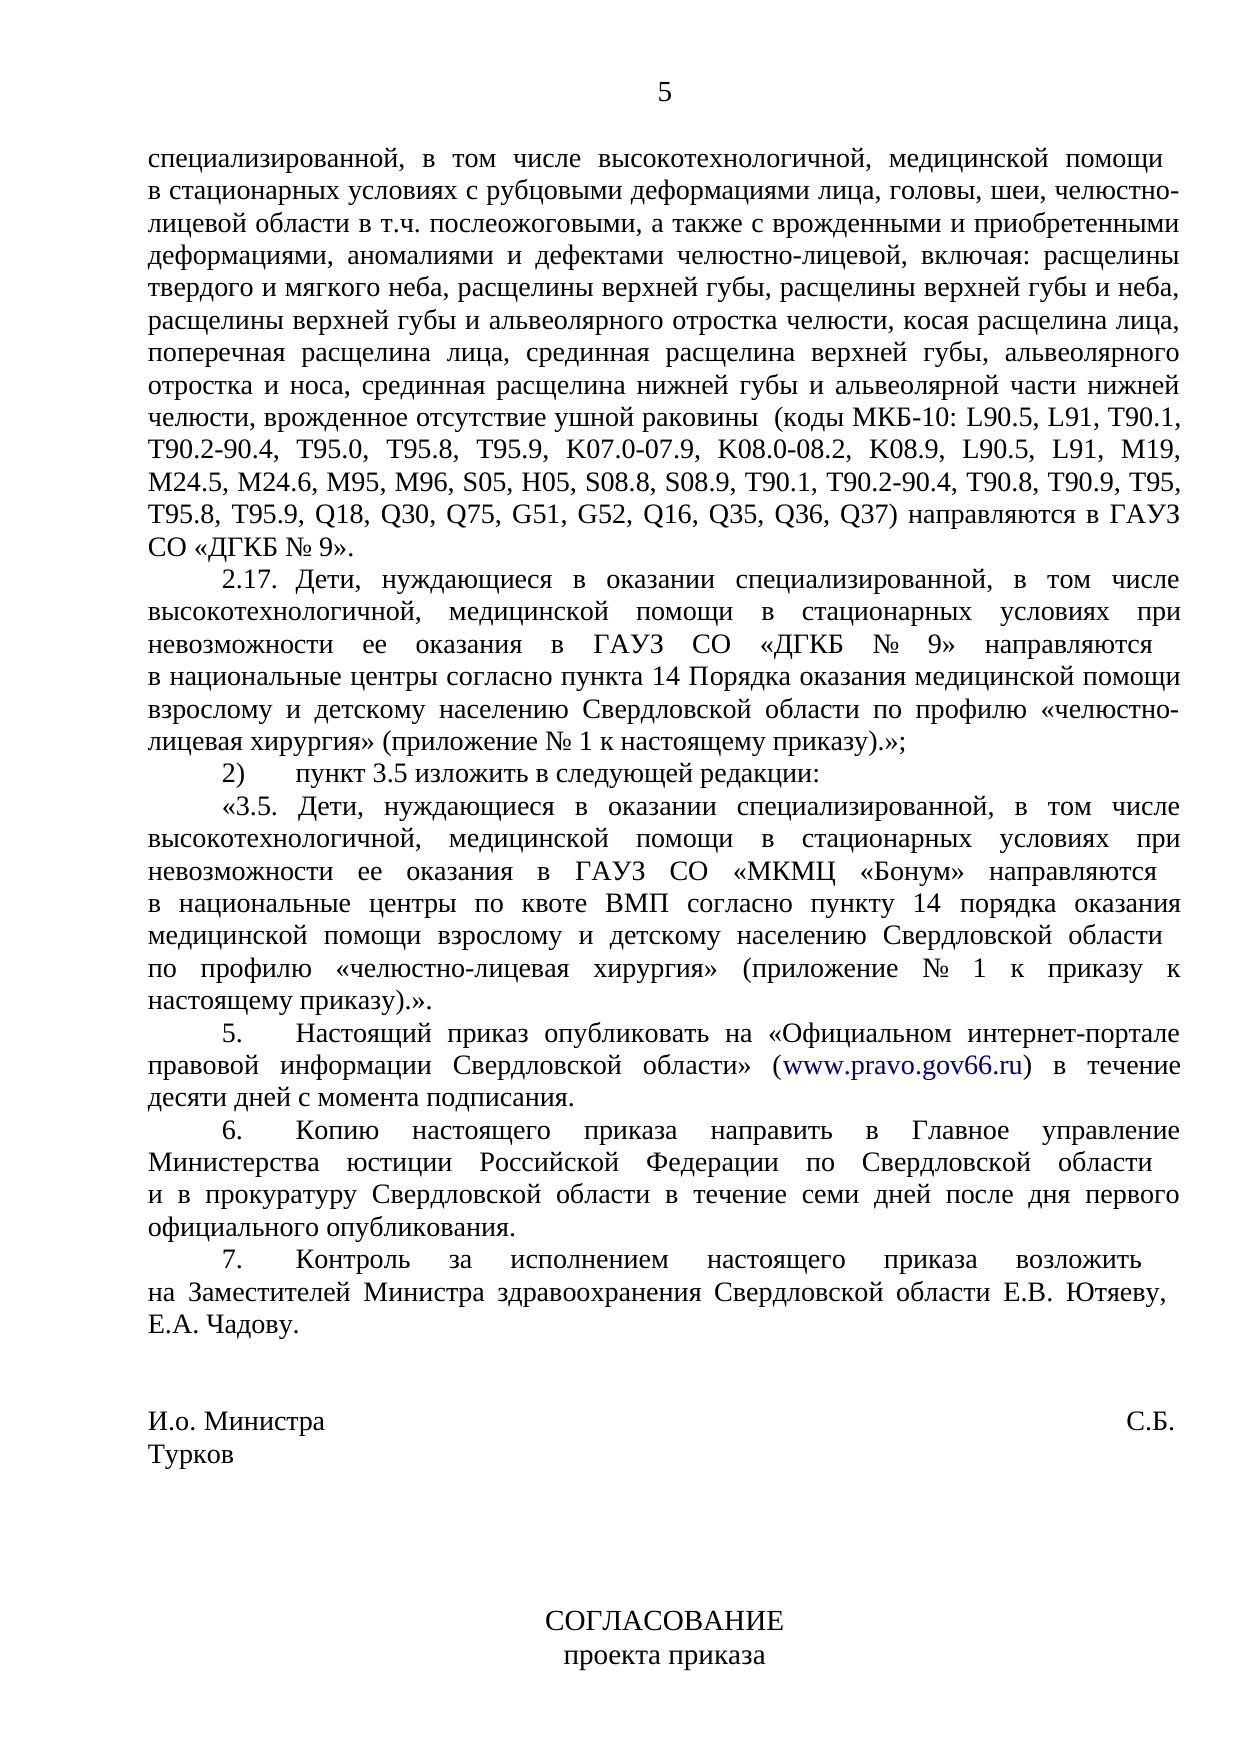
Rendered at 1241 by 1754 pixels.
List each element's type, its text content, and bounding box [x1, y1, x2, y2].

list Настоящий приказ опубликовать на «Официальном интернет-портале правовой информации Свердловской области» (www.pravo.gov66.ru) в течение десяти дней с момента подписания. [148, 1016, 1181, 1113]
list Контроль за исполнением настоящего приказа возложить на Заместителей Министра здравоохранения Свердловской области Е.В. Ютяеву, Е.А. Чадову. [148, 1242, 1181, 1339]
list Копию настоящего приказа направить в Главное управление Министерства юстиции Российской Федерации по Свердловской области и в прокуратуру Свердловской области в течение семи дней после дня первого официального опубликования. [148, 1113, 1181, 1242]
list Дети, нуждающиеся в оказании специализированной, в том числе высокотехнологичной, медицинской помощи в стационарных условиях при невозможности ее оказания в ГАУЗ СО «ДГКБ № 9» направляются в национальные центры согласно пункта 14 Порядка оказания медицинской помощи взрослому и детскому населению Свердловской области по профилю «челюстно-лицевая хирургия» (приложение № 1 к настоящему приказу).»; [148, 562, 1181, 756]
list пункт 3.5 изложить в следующей редакции: [148, 756, 1181, 789]
list специализированной, в том числе высокотехнологичной, медицинской помощи в стационарных условиях с рубцовыми деформациями лица, головы, шеи, челюстно-лицевой области в т.ч. послеожоговыми, а также с врожденными и приобретенными деформациями, аномалиями и дефектами челюстно-лицевой, включая: расщелины твердого и мягкого неба, расщелины верхней губы, расщелины верхней губы и неба, расщелины верхней губы и альвеолярного отростка челюсти, косая расщелина лица, поперечная расщелина лица, срединная расщелина верхней губы, альвеолярного отростка и носа, срединная расщелина нижней губы и альвеолярной части нижней челюсти, врожденное отсутствие ушной раковины (коды МКБ-10: L90.5, L91, T90.1, T90.2-90.4, Т95.0, T95.8, T95.9, K07.0-07.9, K08.0-08.2, K08.9, L90.5, L91, M19, M24.5, M24.6, M95, M96, S05, H05, S08.8, S08.9, T90.1, T90.2-90.4, T90.8, T90.9, T95, T95.8, T95.9, Q18, Q30, Q75, G51, G52, Q16, Q35, Q36, Q37) направляются в ГАУЗ СО «ДГКБ № 9». [148, 141, 1181, 562]
text «3.5. Дети, нуждающиеся в оказании специализированной, в том числе высокотехнологичной, медицинской помощи в стационарных условиях при невозможности ее оказания в ГАУЗ СО «МКМЦ «Бонум» направляются в национальные центры по квоте ВМП согласно пункту 14 порядка оказания медицинской помощи взрослому и детскому населению Свердловской области по профилю «челюстно-лицевая хирургия» (приложение № 1 к приказу к настоящему приказу).». [148, 789, 1181, 1016]
subtitle И.о. Министра С.Б. Турков [148, 1404, 1181, 1469]
text СОГЛАСОВАНИЕ [148, 1603, 1181, 1637]
text проекта приказа [148, 1637, 1181, 1670]
